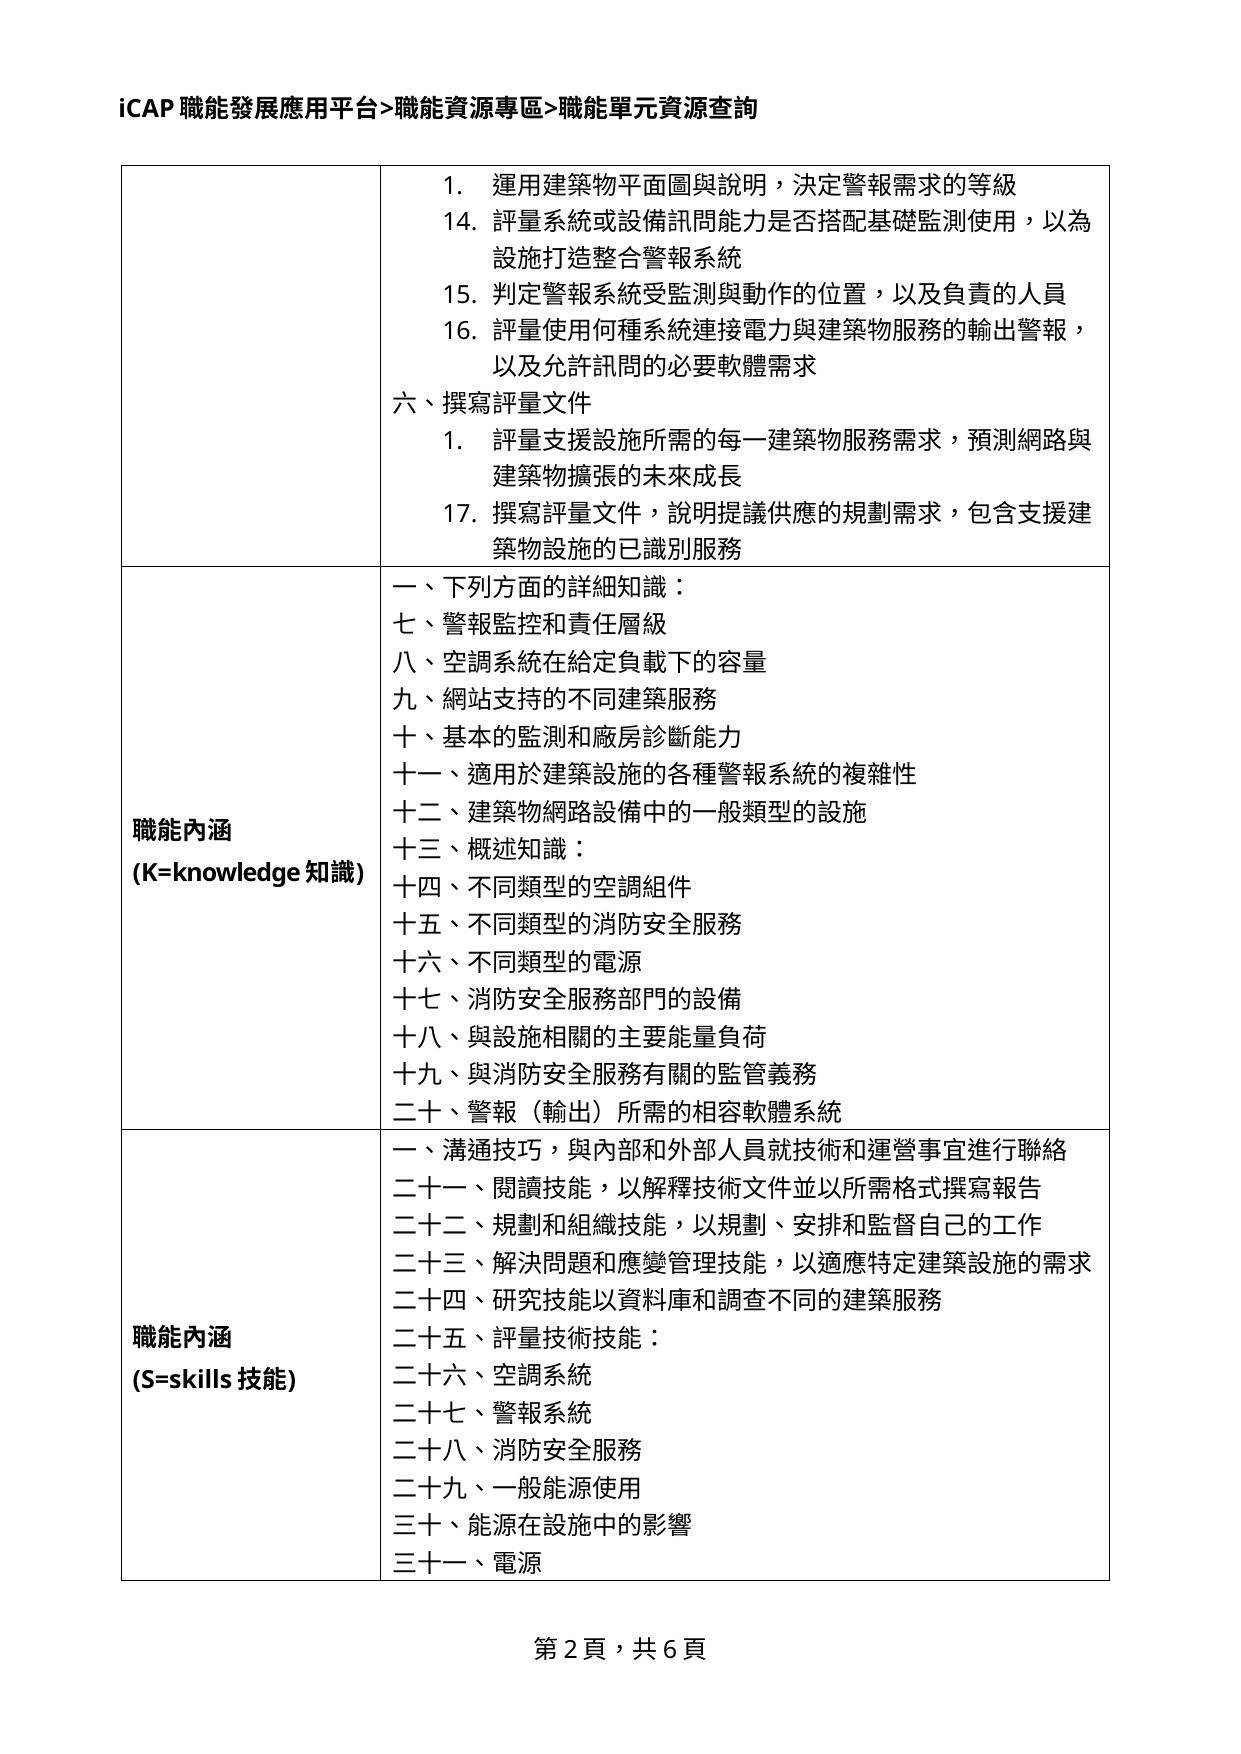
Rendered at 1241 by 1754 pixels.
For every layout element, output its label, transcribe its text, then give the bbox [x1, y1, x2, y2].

table_cell 界定專案範疇 根據相關法律、法規、規範與標準，包括職業衛生與安全流程與程序準備工作 自規劃處取得建築物平面圖與說明圖 決定容納電信網路設備與裝置所需的設施與建築物服務類型，以有效率地支援網路 決定網路建築物主要區域或房間的目的，並註記支援設施安全操作的特殊需求 確認負責規劃、提供、維護與操作設施的人員 評量電力需求 評量主電力與建築物服務的功能如何支援網路設備，以及建築物服務若未正確提供或故障的影響 描繪完整電力與建築物服務系統中電氣元件的關聯示意圖 評量可能支援網路設備的不同電力來源類型，並判定其效益或不足 判定如何打造可靠電力供應的彈性，以及不同等級的可靠性如何達成 評量設施中能源使用與能源負載的影響，判定如何將能源使用最小化 評量空調服務的需求 評量可得的空調元件或裝置主要類型，以及其是否符合建築物需求，並描繪提議之佈局示意圖 判斷不同設備機櫃散熱與負載大小如何影響冷卻需求 評量網路設備與其他支援基礎設施的建置如何影響已裝設之空調的效能與負載 評量防火服務的需求 評量網路設施對於火與煙所需的防火保護系統之類型、功能與元件，足以保護人員與財產安全 運用建築物平面圖規劃待部署的防火系統位置，並遵循防火規範 評量設備建置對防火服務的可能影響，以及其保護場地與維持監管義務的能力 評量警報系統需求 運用建築物平面圖與說明，決定警報需求的等級 評量系統或設備訊問能力是否搭配基礎監測使用，以為設施打造整合警報系統 判定警報系統受監測與動作的位置，以及負責的人員 評量使用何種系統連接電力與建築物服務的輸出警報，以及允許訊問的必要軟體需求 撰寫評量文件 評量支援設施所需的每一建築物服務需求，預測網路與建築物擴張的未來成長 撰寫評量文件，說明提議供應的規劃需求，包含支援建築物設施的已識別服務 [381, 166, 1109, 566]
table_cell 溝通技巧，與內部和外部人員就技術和運營事宜進行聯絡 閱讀技能，以解釋技術文件並以所需格式撰寫報告 規劃和組織技能，以規劃、安排和監督自己的工作 解決問題和應變管理技能，以適應特定建築設施的需求 研究技能以資料庫和調查不同的建築服務 評量技術技能： 空調系統 警報系統 消防安全服務 一般能源使用 能源在設施中的影響 電源 [381, 1130, 1109, 1580]
table_cell 職能內涵 (S=skills技能) [122, 1130, 380, 1580]
table_cell [122, 166, 380, 566]
table_cell 職能內涵 (K=knowledge知識) [122, 567, 380, 1129]
table_cell 下列方面的詳細知識： 警報監控和責任層級 空調系統在給定負載下的容量 網站支持的不同建築服務 基本的監測和廠房診斷能力 適用於建築設施的各種警報系統的複雜性 建築物網路設備中的一般類型的設施 概述知識： 不同類型的空調組件 不同類型的消防安全服務 不同類型的電源 消防安全服務部門的設備 與設施相關的主要能量負荷 與消防安全服務有關的監管義務 警報（輸出）所需的相容軟體系統 [381, 567, 1109, 1129]
